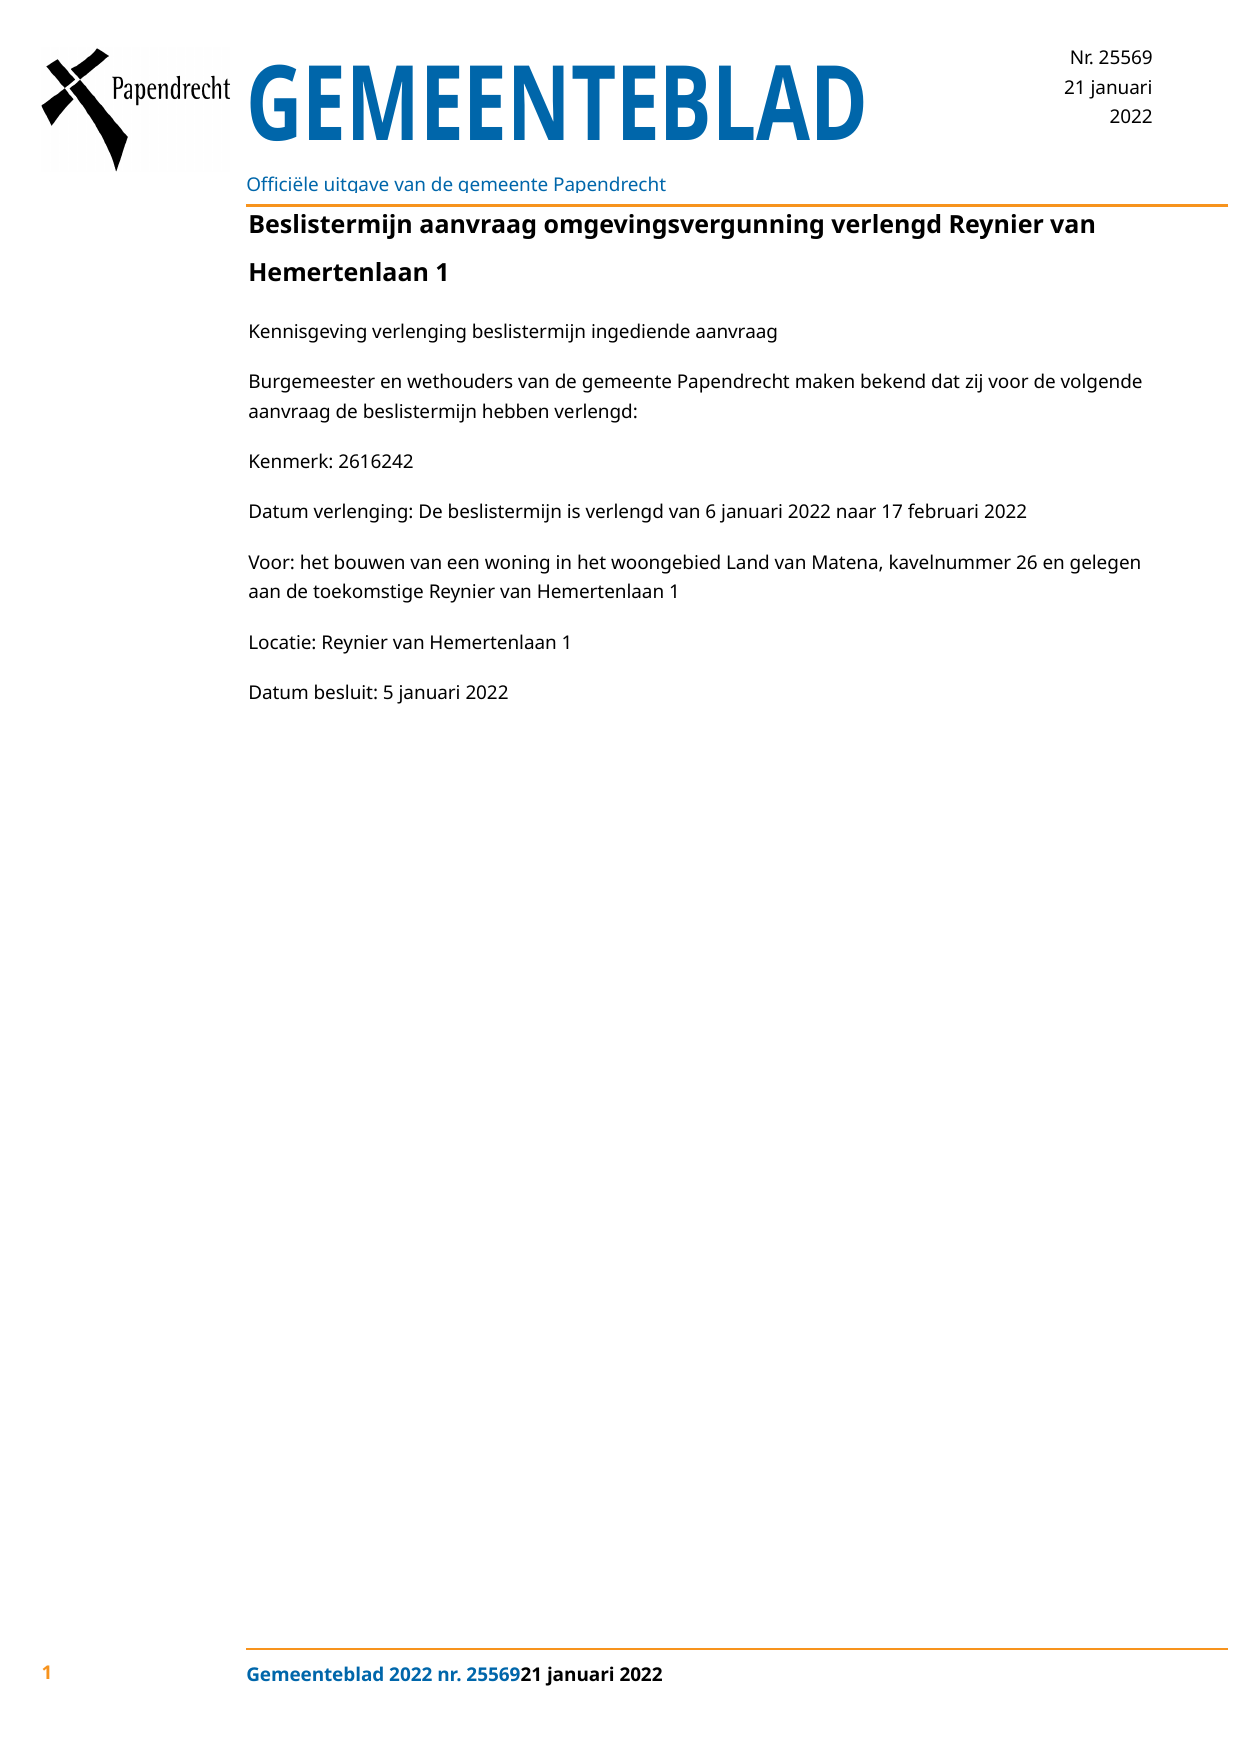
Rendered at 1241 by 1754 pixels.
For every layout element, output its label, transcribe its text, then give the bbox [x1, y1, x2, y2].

text Locatie: Reynier van Hemertenlaan 1 [248, 629, 1152, 655]
text Kennisgeving verlenging beslistermijn ingediende aanvraag [248, 318, 1152, 344]
text Datum verlenging: De beslistermijn is verlengd van 6 januari 2022 naar 17 februari 2022 [248, 499, 1152, 524]
text Kenmerk: 2616242 [248, 448, 1152, 474]
text Beslistermijn aanvraag omgevingsvergunning verlengd Reynier van Hemertenlaan 1 [248, 207, 1152, 288]
text Datum besluit: 5 januari 2022 [248, 679, 1152, 705]
picture [41, 47, 231, 172]
text Voor: het bouwen van een woning in het woongebied Land van Matena, kavelnummer 26 en gelegen aan de toekomstige Reynier van Hemertenlaan 1 [248, 549, 1152, 604]
text Burgemeester en wethouders van de gemeente Papendrecht maken bekend dat zij voor de volgende aanvraag de beslistermijn hebben verlengd: [248, 368, 1152, 424]
